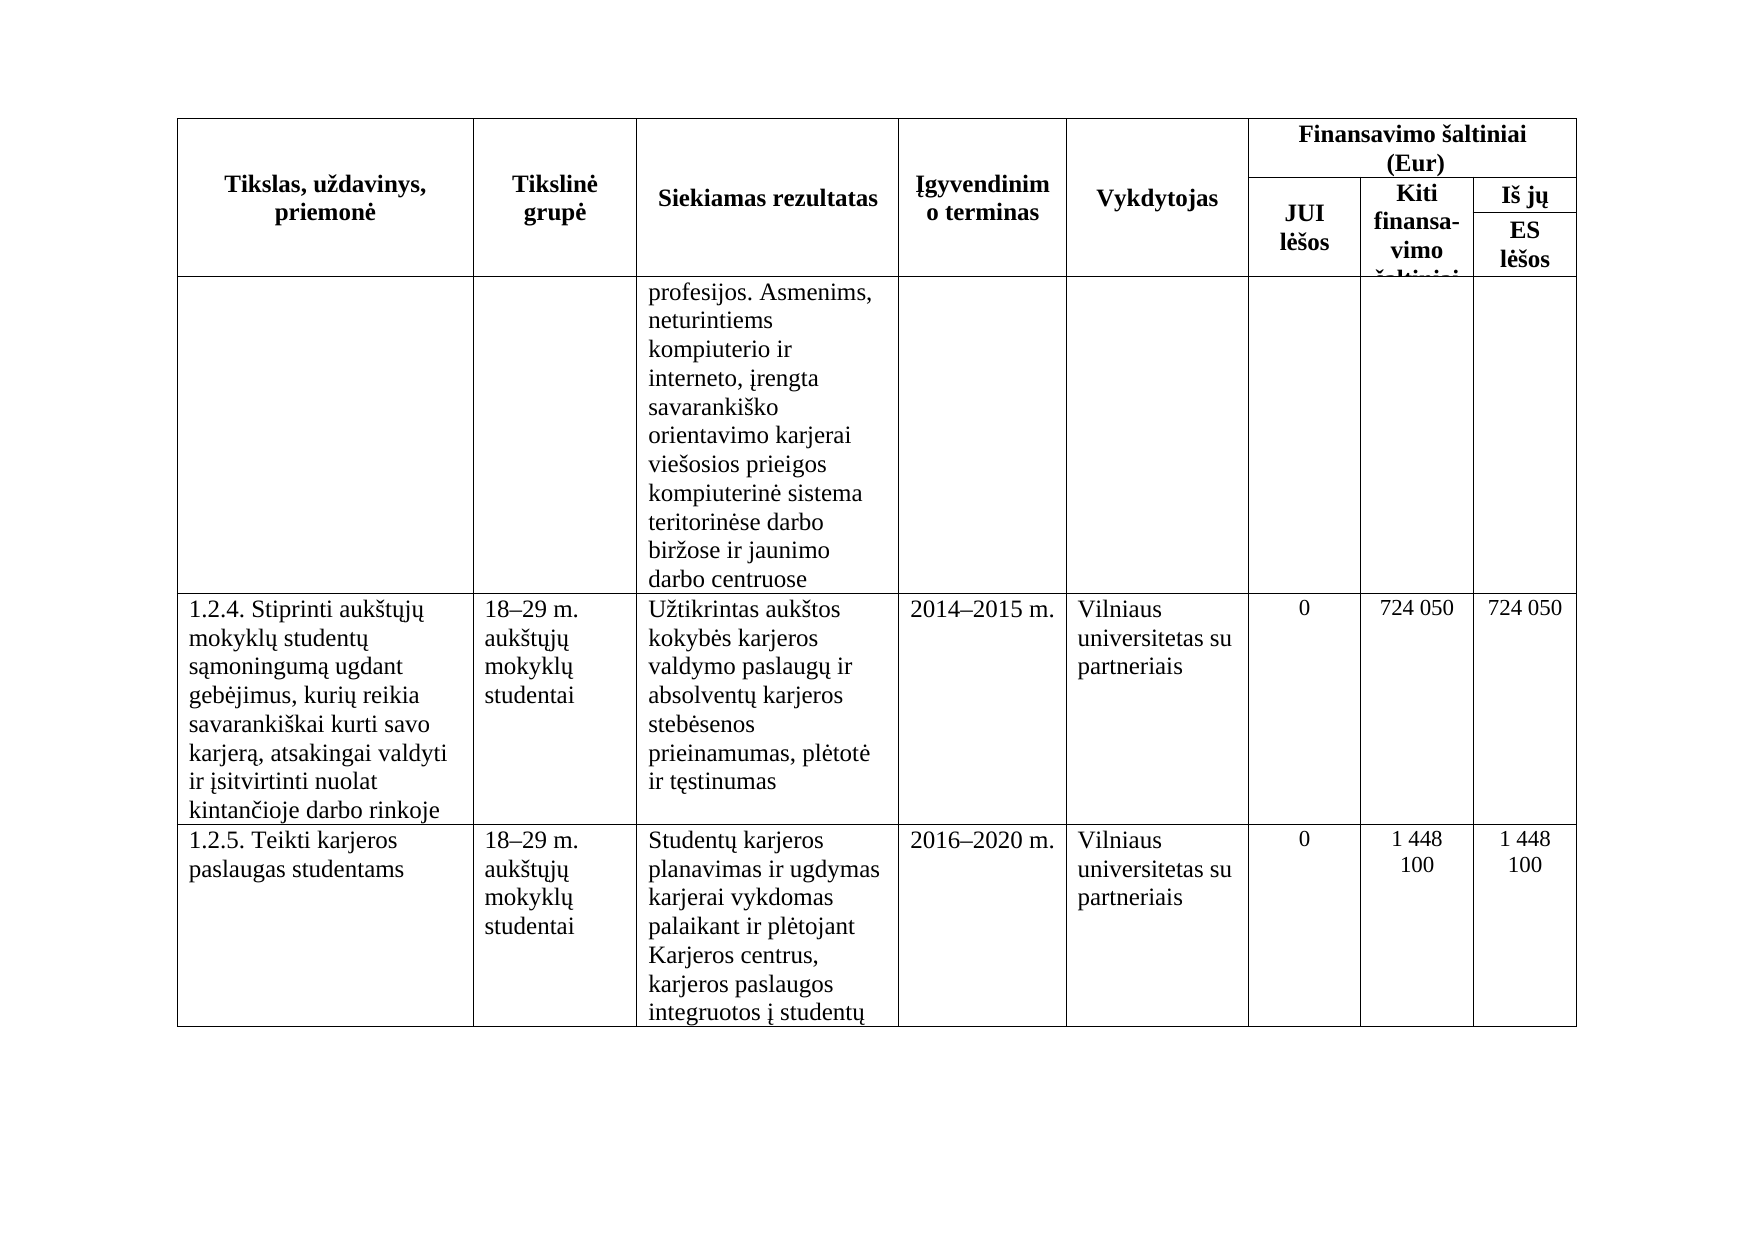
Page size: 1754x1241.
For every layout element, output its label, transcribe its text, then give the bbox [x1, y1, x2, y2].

table_cell [1067, 277, 1248, 593]
table_header Vykdytojas [1067, 119, 1248, 276]
table_cell [178, 277, 473, 593]
table_cell 1.2.5. Teikti karjeros paslaugas studentams [178, 825, 473, 1026]
table_cell 0 [1249, 594, 1360, 824]
table_cell Kiti finansa-vimo šaltiniai [1361, 178, 1473, 276]
table_cell 1 448 100 [1474, 825, 1576, 1026]
table_cell 724 050 [1474, 594, 1576, 824]
table_cell Iš jų [1474, 178, 1576, 212]
table_cell ES lėšos [1474, 213, 1576, 276]
table_cell 0 [1249, 825, 1360, 1026]
table_cell 2014–2015 m. [899, 594, 1066, 824]
table_cell 1.2.4. Stiprinti aukštųjų mokyklų studentų sąmoningumą ugdant gebėjimus, kurių reikia savarankiškai kurti savo karjerą, atsakingai valdyti ir įsitvirtinti nuolat kintančioje darbo rinkoje [178, 594, 473, 824]
table_cell Vilniaus universitetas su partneriais [1067, 825, 1248, 1026]
table_header Įgyvendinimo terminas [899, 119, 1066, 276]
table_cell Užtikrintas aukštos kokybės karjeros valdymo paslaugų ir absolventų karjeros stebėsenos prieinamumas, plėtotė ir tęstinumas [637, 594, 898, 824]
table_header Siekiamas rezultatas [637, 119, 898, 276]
table_cell Studentų karjeros planavimas ir ugdymas karjerai vykdomas palaikant ir plėtojant Karjeros centrus, karjeros paslaugos integruotos į studentų [637, 825, 898, 1026]
table_cell 724 050 [1361, 594, 1473, 824]
table_cell [1249, 277, 1360, 593]
table_header Tikslinė grupė [474, 119, 636, 276]
table_cell [1474, 277, 1576, 593]
table_cell 18–29 m. aukštųjų mokyklų studentai [474, 594, 636, 824]
table_cell 1 448 100 [1361, 825, 1473, 1026]
table_cell Vilniaus universitetas su partneriais [1067, 594, 1248, 824]
table_cell 1 563 948 [1361, 277, 1473, 593]
table_cell 18–29 m. aukštųjų mokyklų studentai [474, 825, 636, 1026]
table_cell [474, 277, 636, 593]
table_cell JUI lėšos [1249, 178, 1360, 276]
table_cell 2016–2020 m. [899, 825, 1066, 1026]
table_cell [899, 277, 1066, 593]
table_cell profesijos. Asmenims, neturintiems kompiuterio ir interneto, įrengta savarankiško orientavimo karjerai viešosios prieigos kompiuterinė sistema teritorinėse darbo biržose ir jaunimo darbo centruose [637, 277, 898, 593]
table_header Finansavimo šaltiniai (Eur) [1249, 119, 1576, 177]
table_header Tikslas, uždavinys, priemonė [178, 119, 473, 276]
